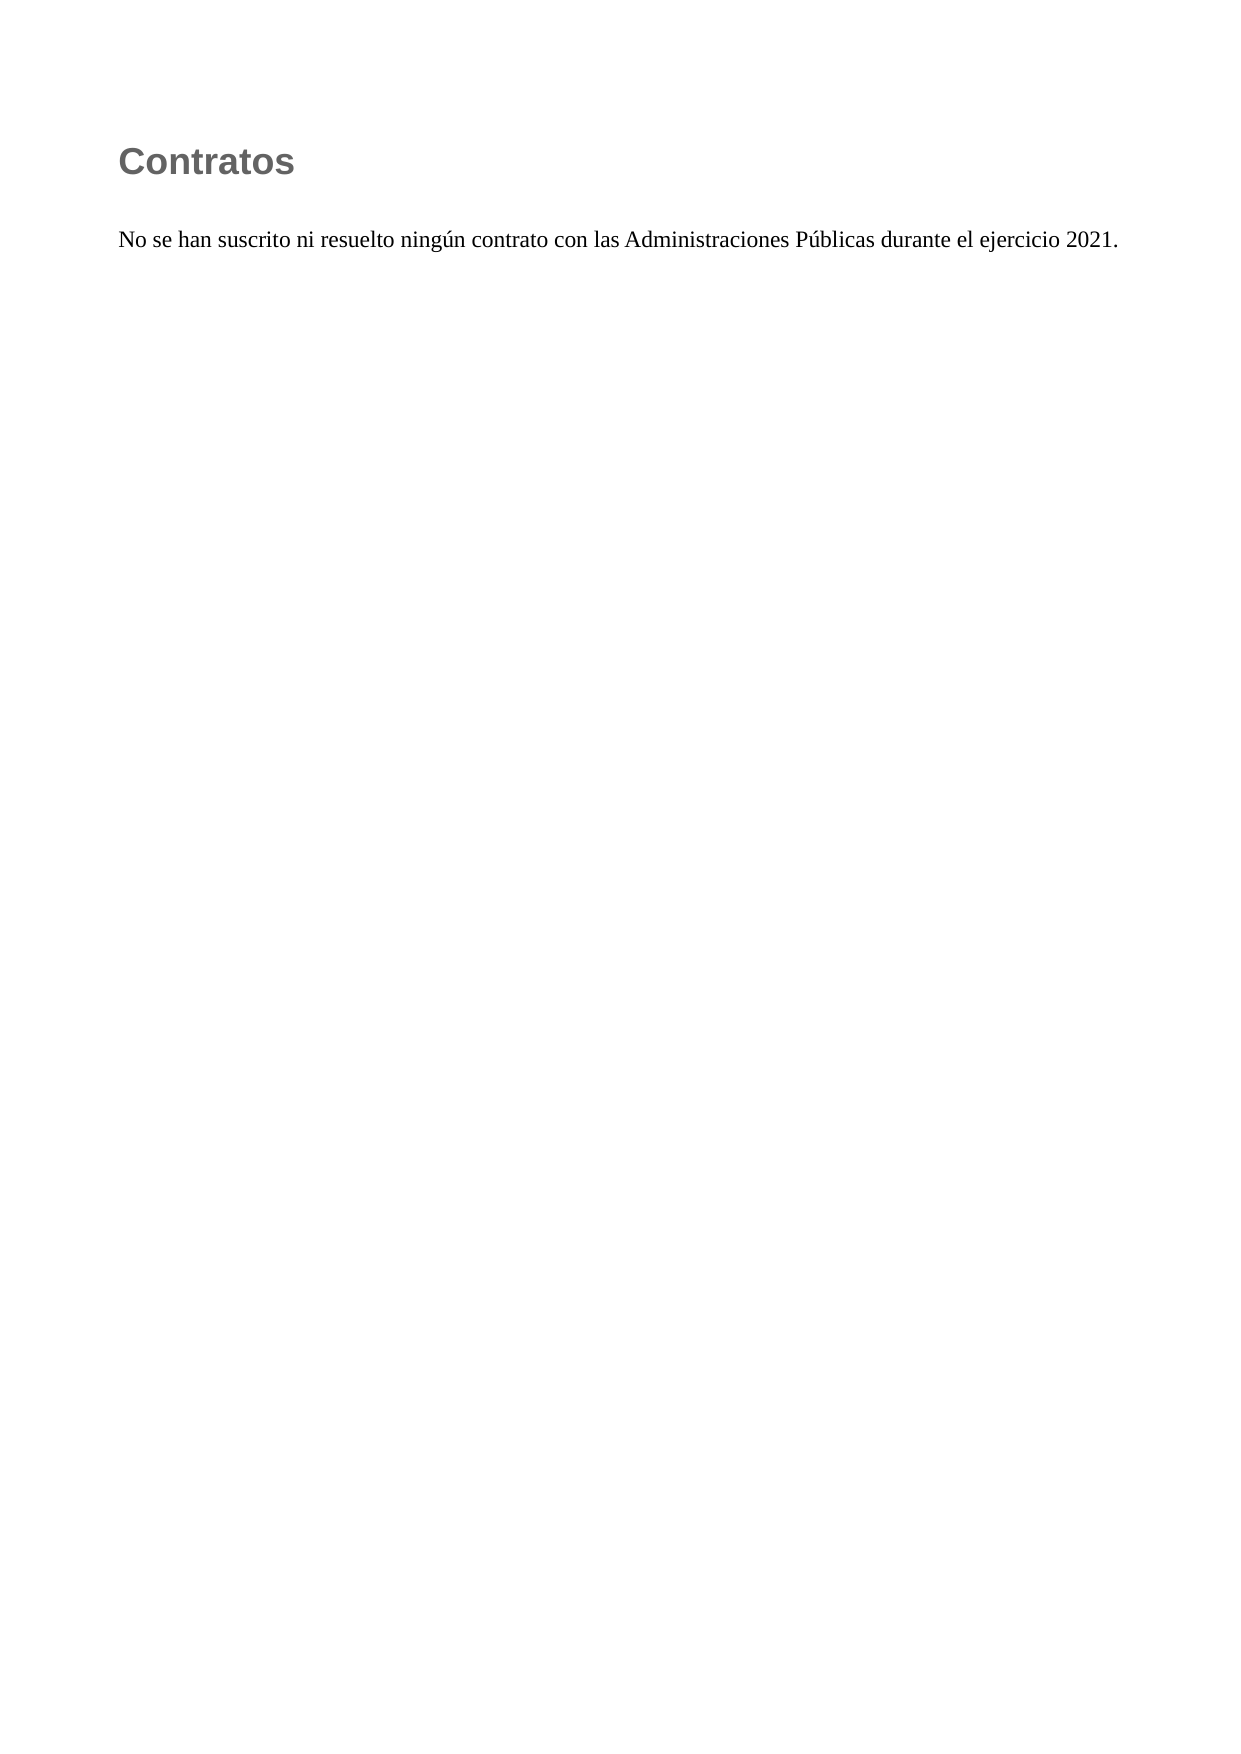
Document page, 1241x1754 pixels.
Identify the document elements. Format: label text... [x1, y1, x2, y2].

text No se han suscrito ni resuelto ningún contrato con las Administraciones Públicas durante el ejercicio 2021. [118, 226, 1122, 252]
subtitle Contratos [118, 139, 1122, 182]
